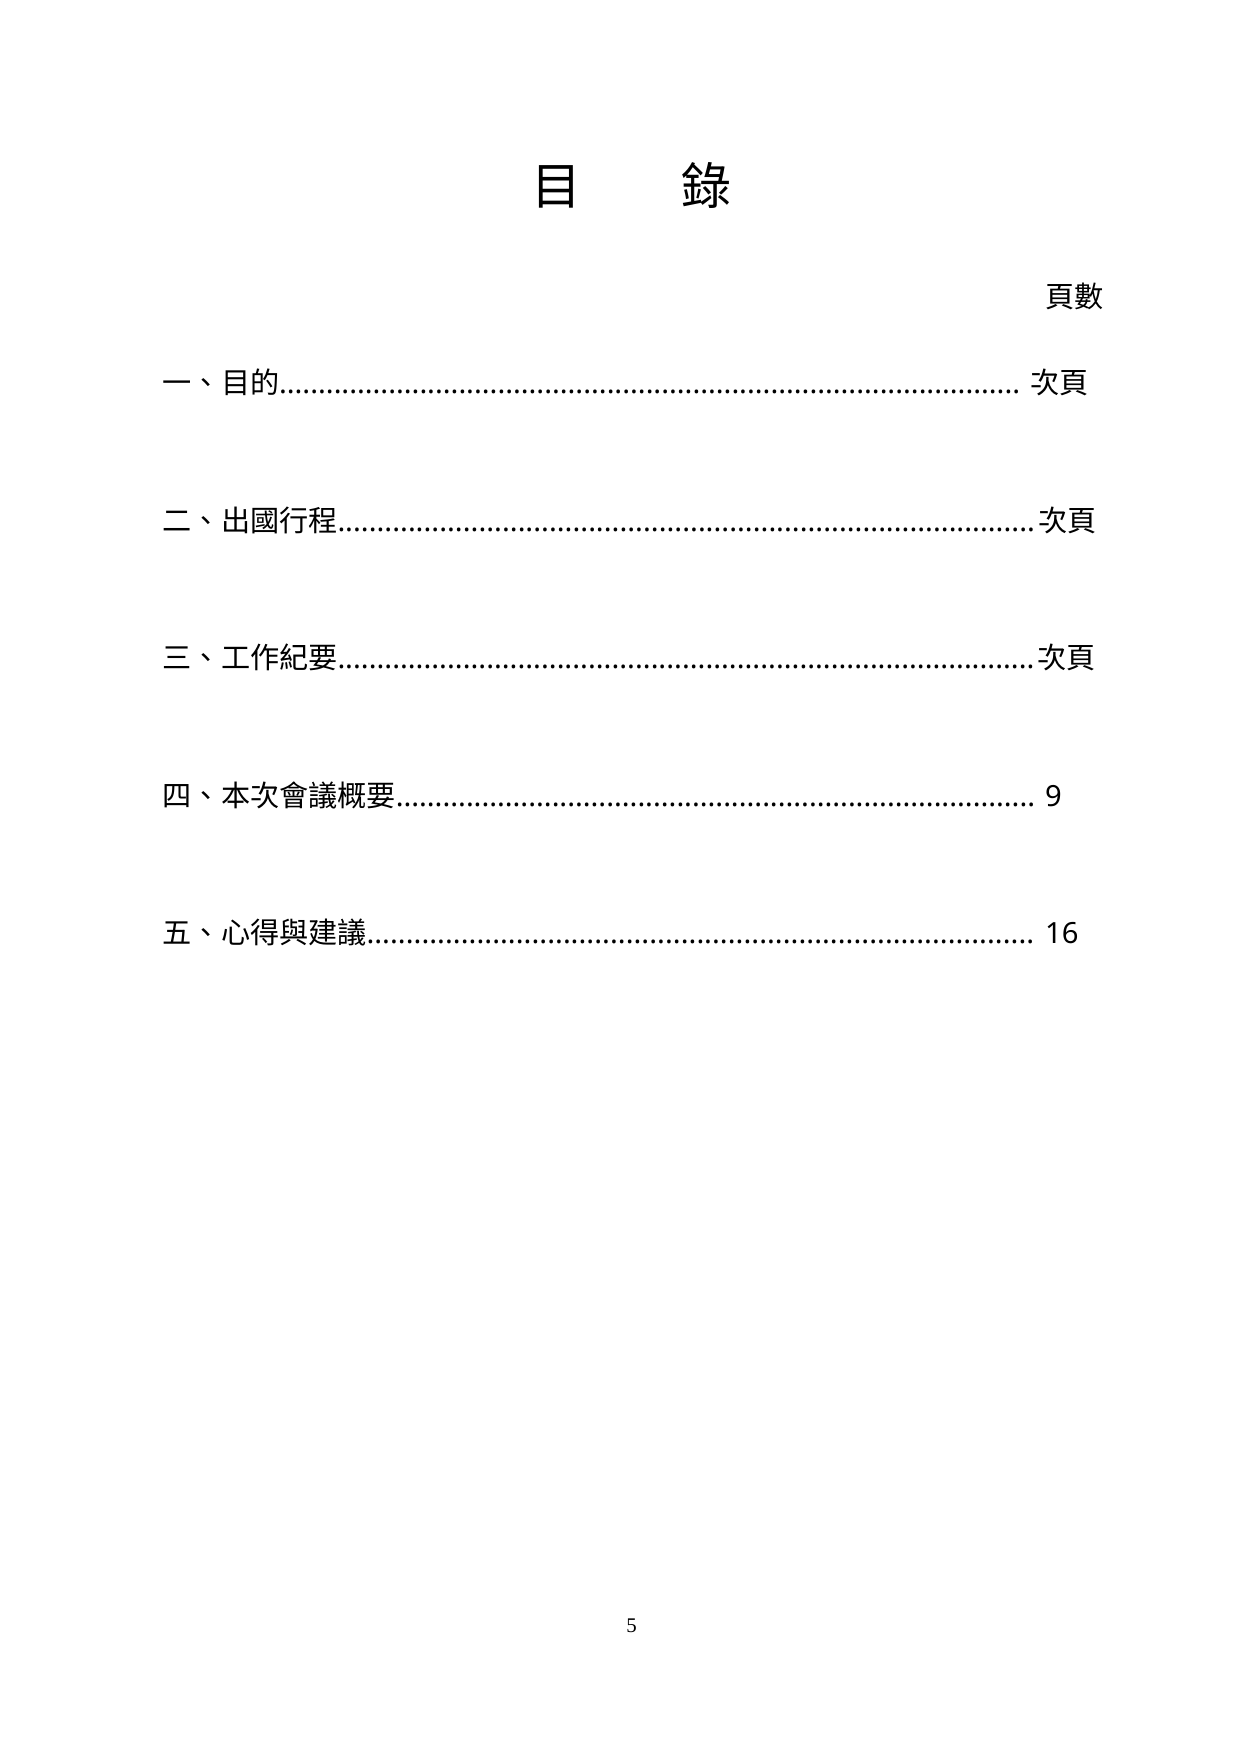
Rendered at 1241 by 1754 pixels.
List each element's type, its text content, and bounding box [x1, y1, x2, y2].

text 四、本次會議概要 9 [162, 739, 1103, 814]
text 一、目的 次頁 [162, 327, 1100, 402]
text 三、工作紀要 次頁 [162, 602, 1103, 677]
text 目 錄 [162, 162, 1100, 214]
text 五、心得與建議 16 [162, 877, 1122, 952]
text 二、出國行程 次頁 [162, 464, 1100, 539]
text 頁數 [162, 277, 1103, 314]
